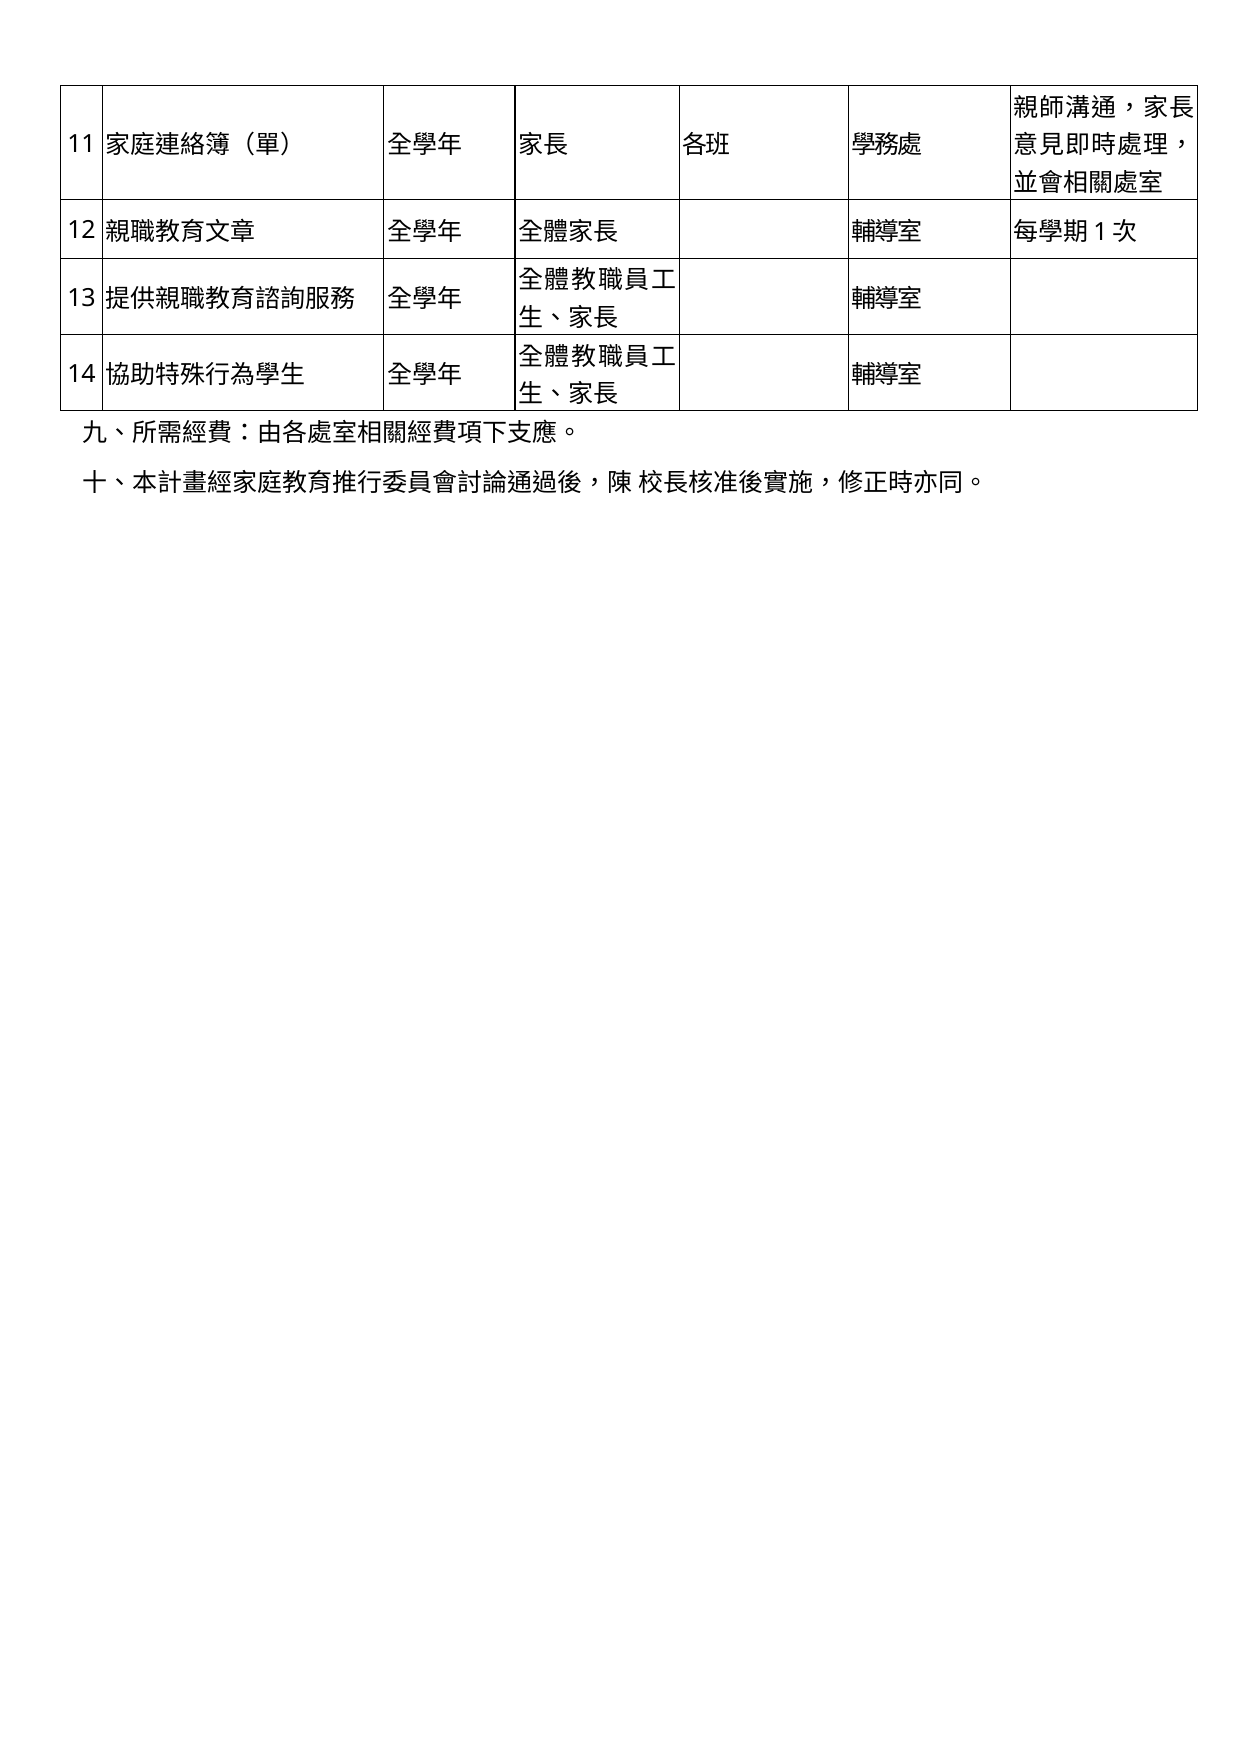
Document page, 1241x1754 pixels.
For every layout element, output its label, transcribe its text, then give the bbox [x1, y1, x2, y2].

table_cell 13 [61, 259, 102, 334]
table_cell 14 [61, 335, 102, 410]
table_cell 親師溝通，家長意見即時處理，並會相關處室 [1011, 86, 1197, 199]
table_cell 學務處 [849, 86, 1010, 199]
table_cell 全體教職員工生、家長 [516, 259, 679, 334]
table_cell 家長 [516, 86, 679, 199]
table_cell 全學年 [384, 259, 514, 334]
table_cell 輔導室 [849, 335, 1010, 410]
table_cell [680, 335, 848, 410]
table_cell [1011, 259, 1197, 334]
table_cell 全體家長 [516, 200, 679, 258]
table_cell 11 [61, 86, 102, 199]
table_cell [680, 259, 848, 334]
table_cell 協助特殊行為學生 [103, 335, 383, 410]
table_cell 全學年 [384, 335, 514, 410]
table_cell 各班 [680, 86, 848, 199]
table_cell [680, 200, 848, 258]
text 九、所需經費：由各處室相關經費項下支應。 [83, 411, 1175, 449]
table_cell 輔導室 [849, 200, 1010, 258]
table_cell 提供親職教育諮詢服務 [103, 259, 383, 334]
table_cell [1011, 335, 1197, 410]
table_cell 親職教育文章 [103, 200, 383, 258]
table_cell 12 [61, 200, 102, 258]
table_cell 家庭連絡簿（單） [103, 86, 383, 199]
table_cell 全體教職員工生、家長 [516, 335, 679, 410]
table_cell 全學年 [384, 86, 514, 199]
table_cell 每學期1次 [1011, 200, 1197, 258]
table_cell 輔導室 [849, 259, 1010, 334]
table_cell 全學年 [384, 200, 514, 258]
text 十、本計畫經家庭教育推行委員會討論通過後，陳 校長核准後實施，修正時亦同。 [83, 461, 1175, 499]
